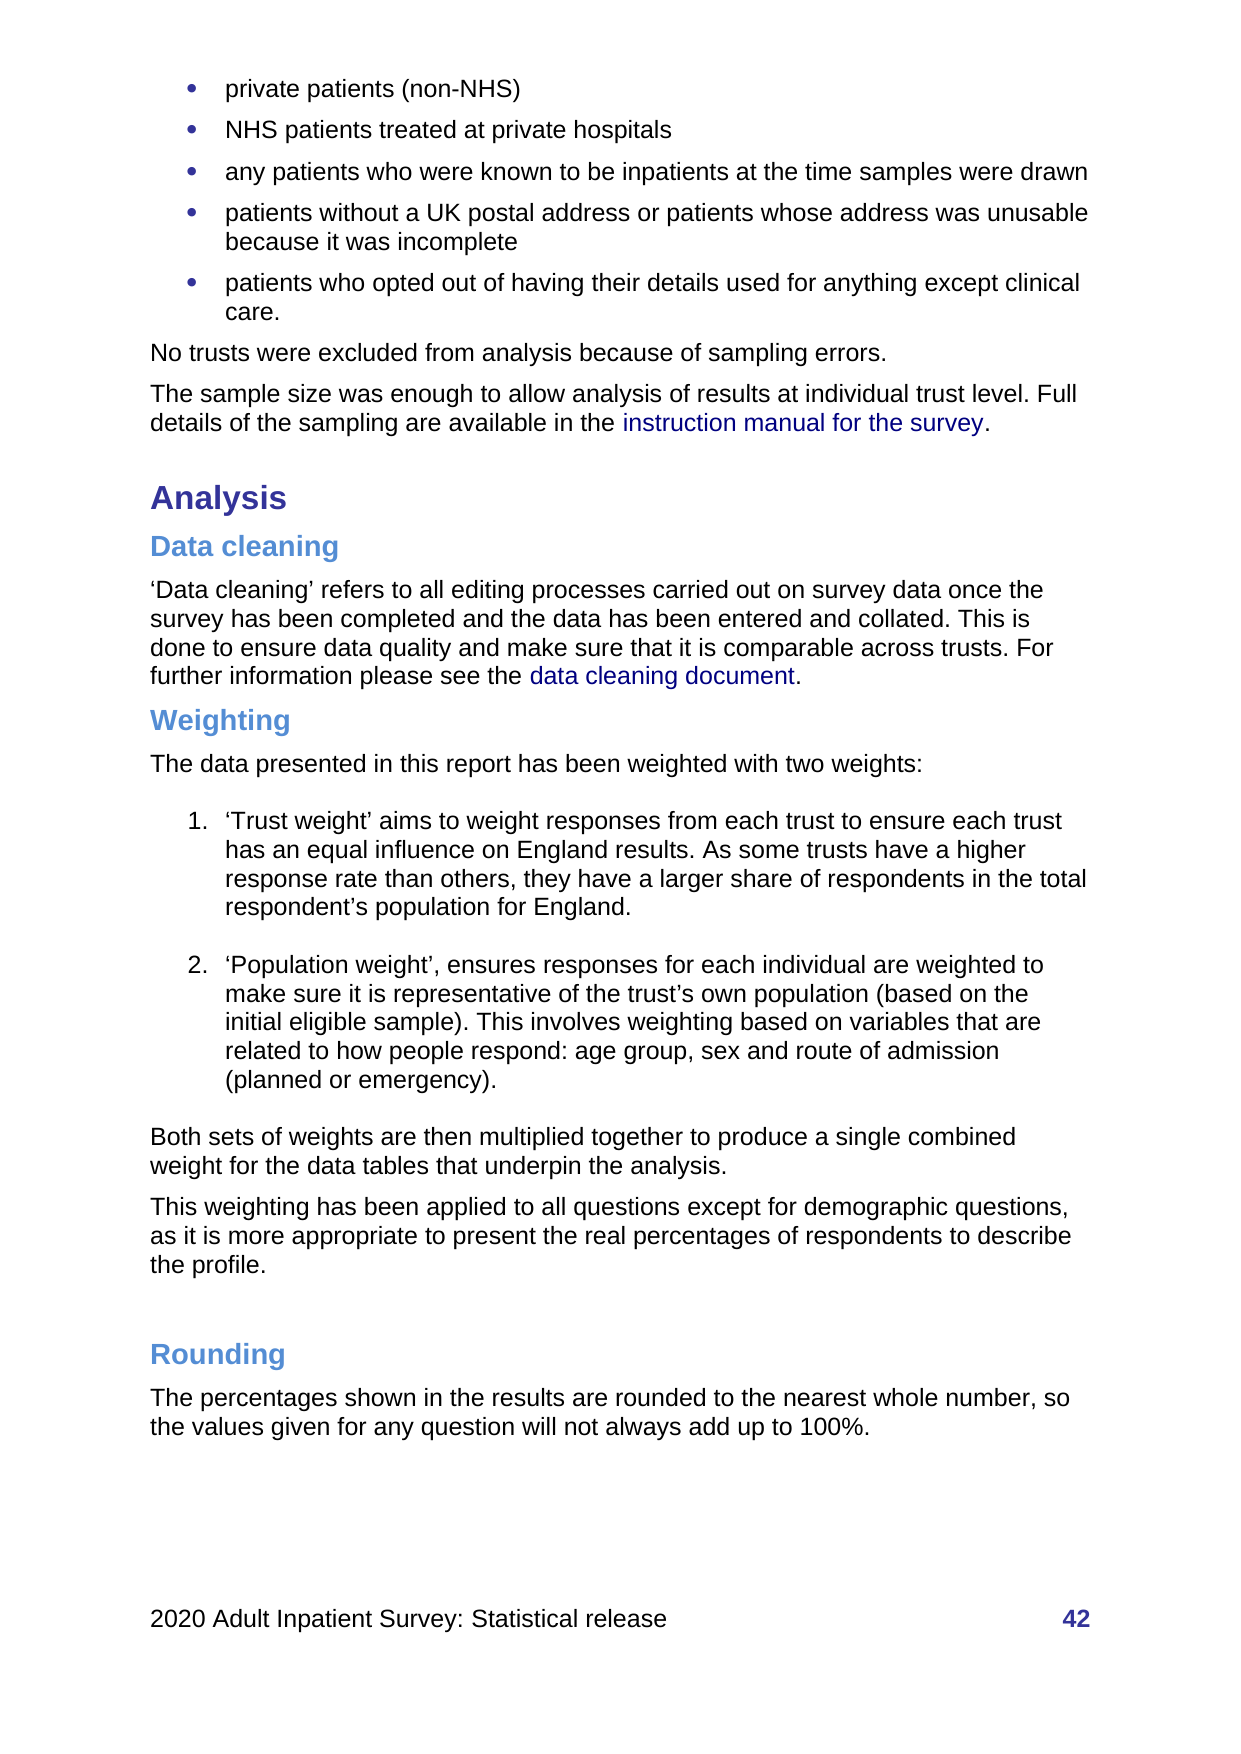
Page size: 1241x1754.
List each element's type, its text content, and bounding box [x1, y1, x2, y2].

text Rounding [150, 1337, 1090, 1371]
text The percentages shown in the results are rounded to the nearest whole number, so the values given for any question will not always add up to 100%. [150, 1383, 1090, 1441]
list any patients who were known to be inpatients at the time samples were drawn [187, 157, 1090, 185]
text No trusts were excluded from analysis because of sampling errors. [150, 338, 1090, 367]
text Data cleaning [150, 529, 1090, 563]
text ‘Data cleaning’ refers to all editing processes carried out on survey data once the survey has been completed and the data has been entered and collated. This is done to ensure data quality and make sure that it is comparable across trusts. For further information please see the data cleaning document. [150, 575, 1090, 690]
list ‘Trust weight’ aims to weight responses from each trust to ensure each trust has an equal influence on England results. As some trusts have a higher response rate than others, they have a larger share of respondents in the total respondent’s population for England. [187, 806, 1090, 921]
text Weighting [150, 703, 1090, 736]
text The sample size was enough to allow analysis of results at individual trust level. Full details of the sampling are available in the instruction manual for the survey. [150, 379, 1090, 437]
text Both sets of weights are then multiplied together to produce a single combined weight for the data tables that underpin the analysis. [150, 1122, 1090, 1180]
text This weighting has been applied to all questions except for demographic questions, as it is more appropriate to present the real percentages of respondents to describe the profile. [150, 1192, 1090, 1279]
list patients who opted out of having their details used for anything except clinical care. [187, 268, 1090, 326]
list ‘Population weight’, ensures responses for each individual are weighted to make sure it is representative of the trust’s own population (based on the initial eligible sample). This involves weighting based on variables that are related to how people respond: age group, sex and route of admission (planned or emergency). [187, 950, 1090, 1094]
list patients without a UK postal address or patients whose address was unusable because it was incomplete [187, 198, 1090, 256]
list private patients (non-NHS) [187, 74, 1090, 103]
text The data presented in this report has been weighted with two weights: [150, 749, 1090, 777]
subtitle Analysis [150, 478, 1090, 517]
list NHS patients treated at private hospitals [187, 115, 1090, 144]
